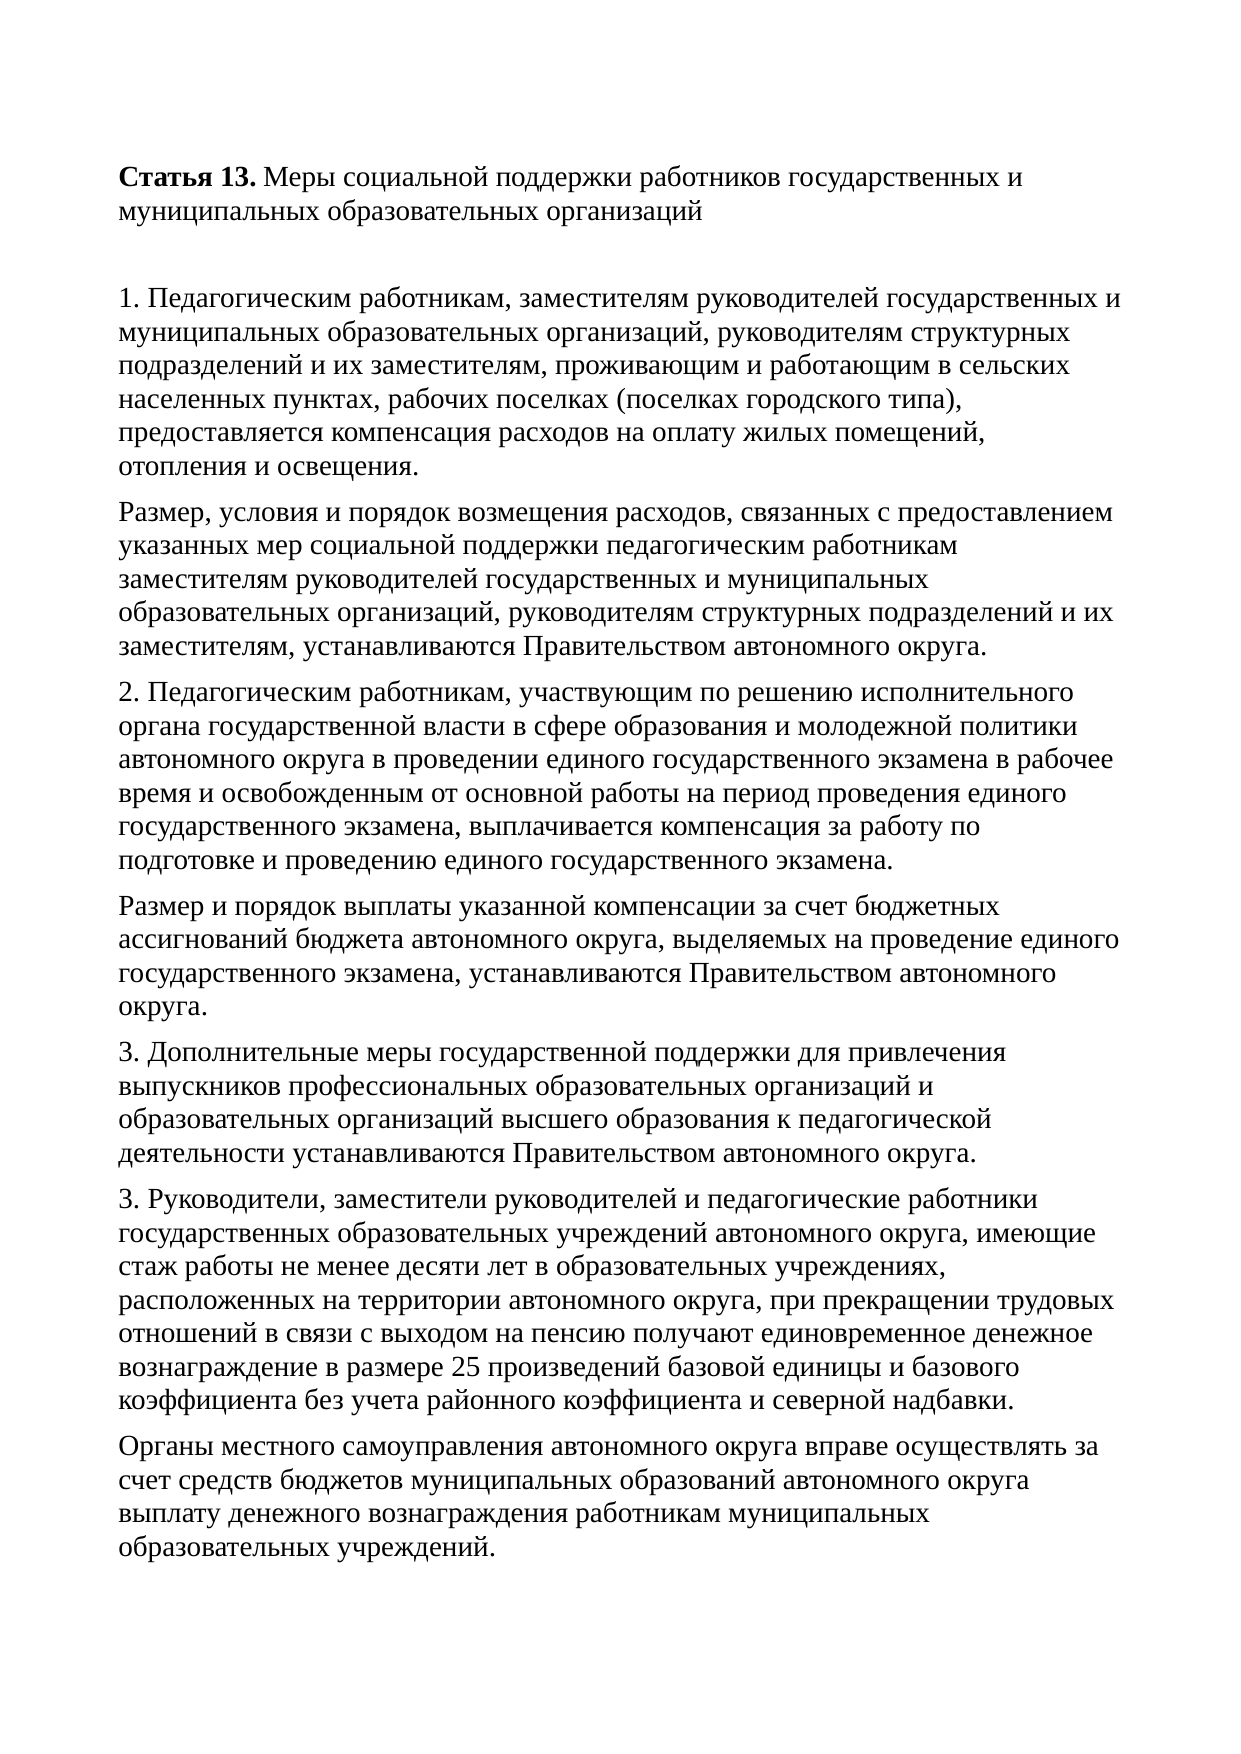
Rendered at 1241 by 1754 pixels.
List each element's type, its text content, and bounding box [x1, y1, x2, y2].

text 1. Педагогическим работникам, заместителям руководителей государственных и муниципальных образовательных организаций, руководителям структурных подразделений и их заместителям, проживающим и работающим в сельских населенных пунктах, рабочих поселках (поселках городского типа), предоставляется компенсация расходов на оплату жилых помещений, отопления и освещения. [118, 280, 1122, 481]
text 3. Руководители, заместители руководителей и педагогические работники государственных образовательных учреждений автономного округа, имеющие стаж работы не менее десяти лет в образовательных учреждениях, расположенных на территории автономного округа, при прекращении трудовых отношений в связи с выходом на пенсию получают единовременное денежное вознаграждение в размере 25 произведений базовой единицы и базового коэффициента без учета районного коэффициента и северной надбавки. [118, 1181, 1122, 1416]
text 3. Дополнительные меры государственной поддержки для привлечения выпускников профессиональных образовательных организаций и образовательных организаций высшего образования к педагогической деятельности устанавливаются Правительством автономного округа. [118, 1034, 1122, 1169]
text Размер, условия и порядок возмещения расходов, связанных с предоставлением указанных мер социальной поддержки педагогическим работникам заместителям руководителей государственных и муниципальных образовательных организаций, руководителям структурных подразделений и их заместителям, устанавливаются Правительством автономного округа. [118, 494, 1122, 662]
text 2. Педагогическим работникам, участвующим по решению исполнительного органа государственной власти в сфере образования и молодежной политики автономного округа в проведении единого государственного экзамена в рабочее время и освобожденным от основной работы на период проведения единого государственного экзамена, выплачивается компенсация за работу по подготовке и проведению единого государственного экзамена. [118, 674, 1122, 875]
text Размер и порядок выплаты указанной компенсации за счет бюджетных ассигнований бюджета автономного округа, выделяемых на проведение единого государственного экзамена, устанавливаются Правительством автономного округа. [118, 888, 1122, 1022]
text Статья 13. Меры социальной поддержки работников государственных и муниципальных образовательных организаций [118, 159, 1122, 226]
text Органы местного самоуправления автономного округа вправе осуществлять за счет средств бюджетов муниципальных образований автономного округа выплату денежного вознаграждения работникам муниципальных образовательных учреждений. [118, 1428, 1122, 1563]
